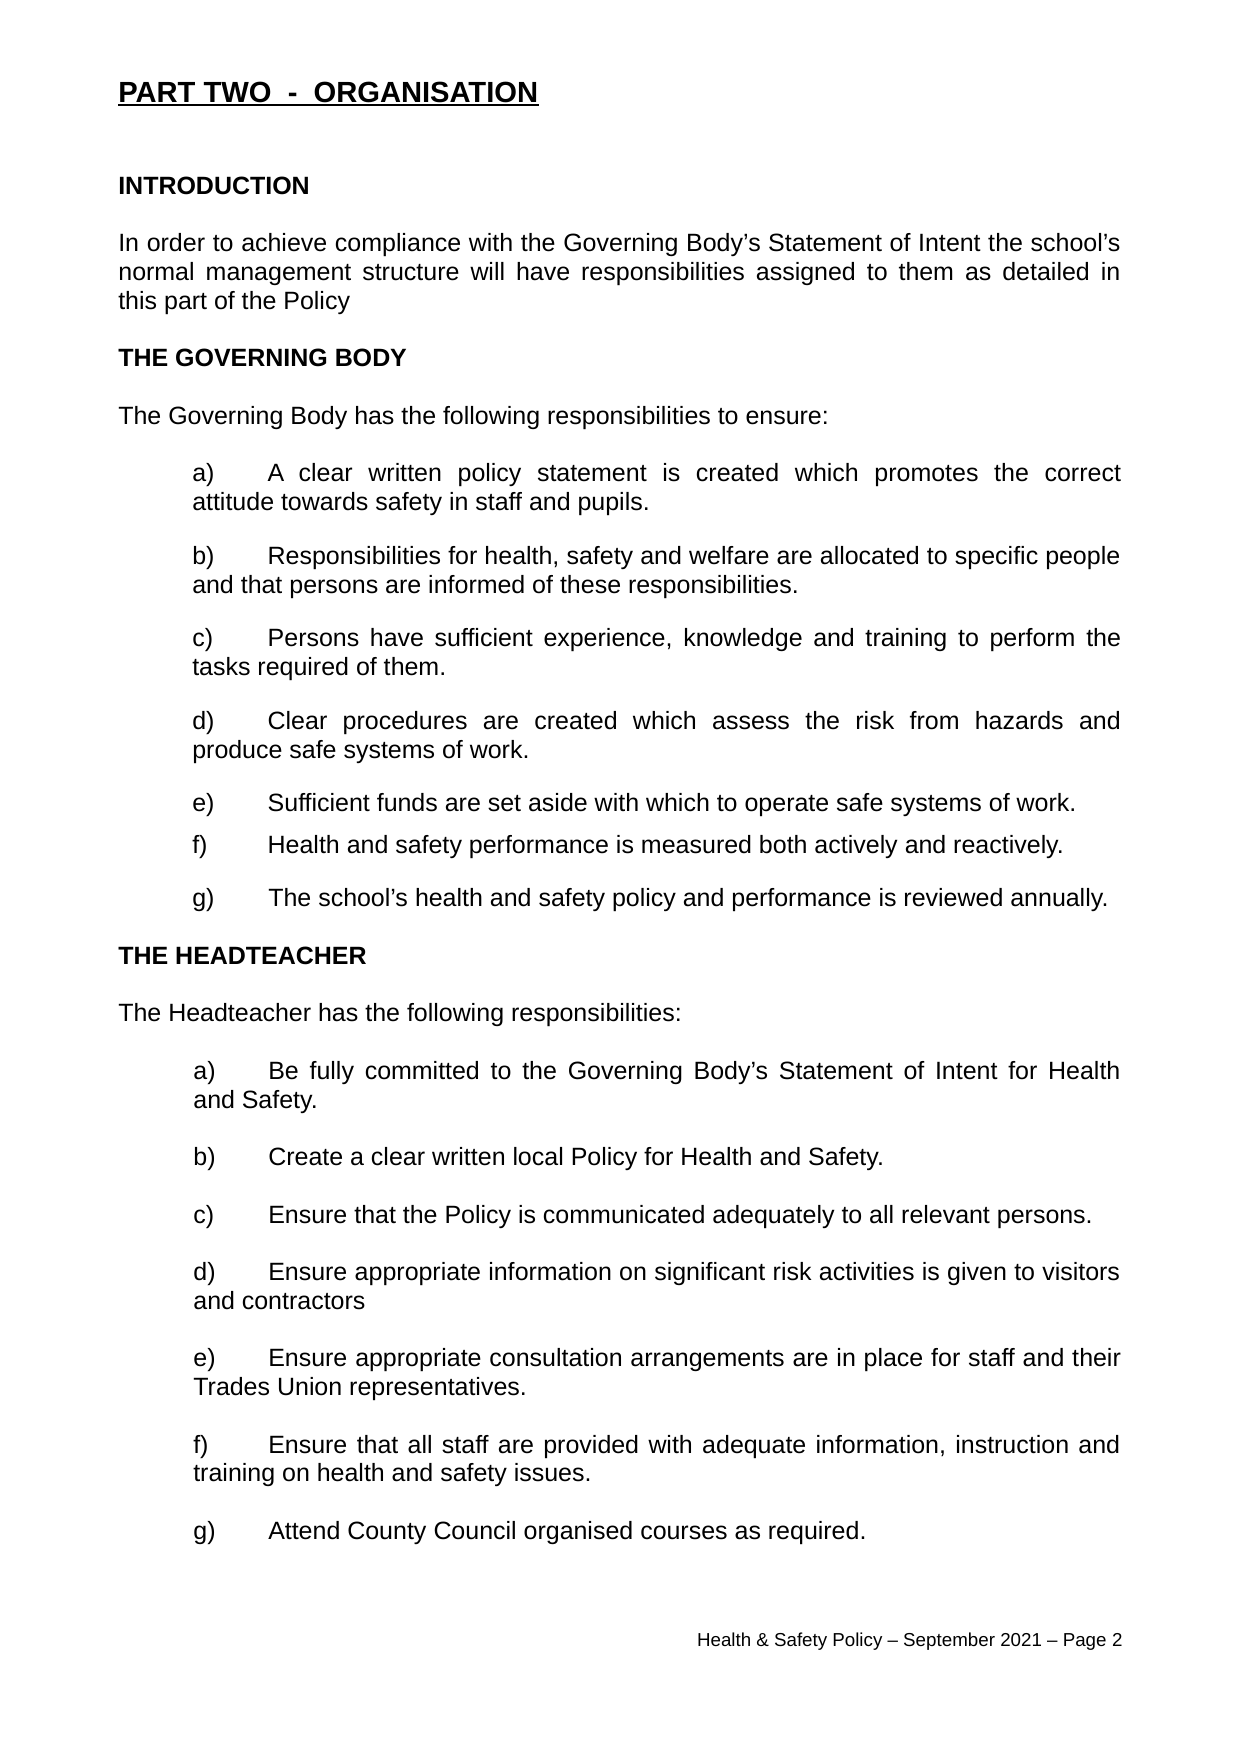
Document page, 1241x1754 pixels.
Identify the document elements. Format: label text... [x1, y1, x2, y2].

text In order to achieve compliance with the Governing Body’s Statement of Intent the school’s normal management structure will have responsibilities assigned to them as detailed in this part of the Policy [118, 228, 1122, 314]
text PART TWO - ORGANISATION [118, 75, 1122, 108]
list Ensure appropriate consultation arrangements are in place for staff and their Trades Union representatives. [193, 1343, 1122, 1401]
text The Governing Body has the following responsibilities to ensure: [118, 401, 1122, 429]
list Persons have sufficient experience, knowledge and training to perform the tasks required of them. [192, 623, 1122, 681]
list Responsibilities for health, safety and welfare are allocated to specific people and that persons are informed of these responsibilities. [192, 541, 1122, 598]
text INTRODUCTION [118, 171, 1122, 199]
text THE GOVERNING BODY [118, 343, 1122, 372]
list Attend County Council organised courses as required. [193, 1516, 1122, 1544]
list Create a clear written local Policy for Health and Safety. [193, 1142, 1122, 1171]
list Ensure that the Policy is communicated adequately to all relevant persons. [193, 1199, 1122, 1228]
list The school’s health and safety policy and performance is reviewed annually. [192, 883, 1122, 912]
text The Headteacher has the following responsibilities: [118, 998, 1122, 1027]
list Sufficient funds are set aside with which to operate safe systems of work. [192, 788, 1122, 817]
list Clear procedures are created which assess the risk from hazards and produce safe systems of work. [192, 706, 1122, 763]
list A clear written policy statement is created which promotes the correct attitude towards safety in staff and pupils. [192, 458, 1122, 516]
list Ensure that all staff are provided with adequate information, instruction and training on health and safety issues. [193, 1429, 1122, 1487]
text THE HEADTEACHER [118, 941, 1122, 969]
list Be fully committed to the Governing Body’s Statement of Intent for Health and Safety. [193, 1056, 1122, 1113]
list Ensure appropriate information on significant risk activities is given to visitors and contractors [193, 1257, 1122, 1314]
list Health and safety performance is measured both actively and reactively. [192, 829, 1122, 858]
